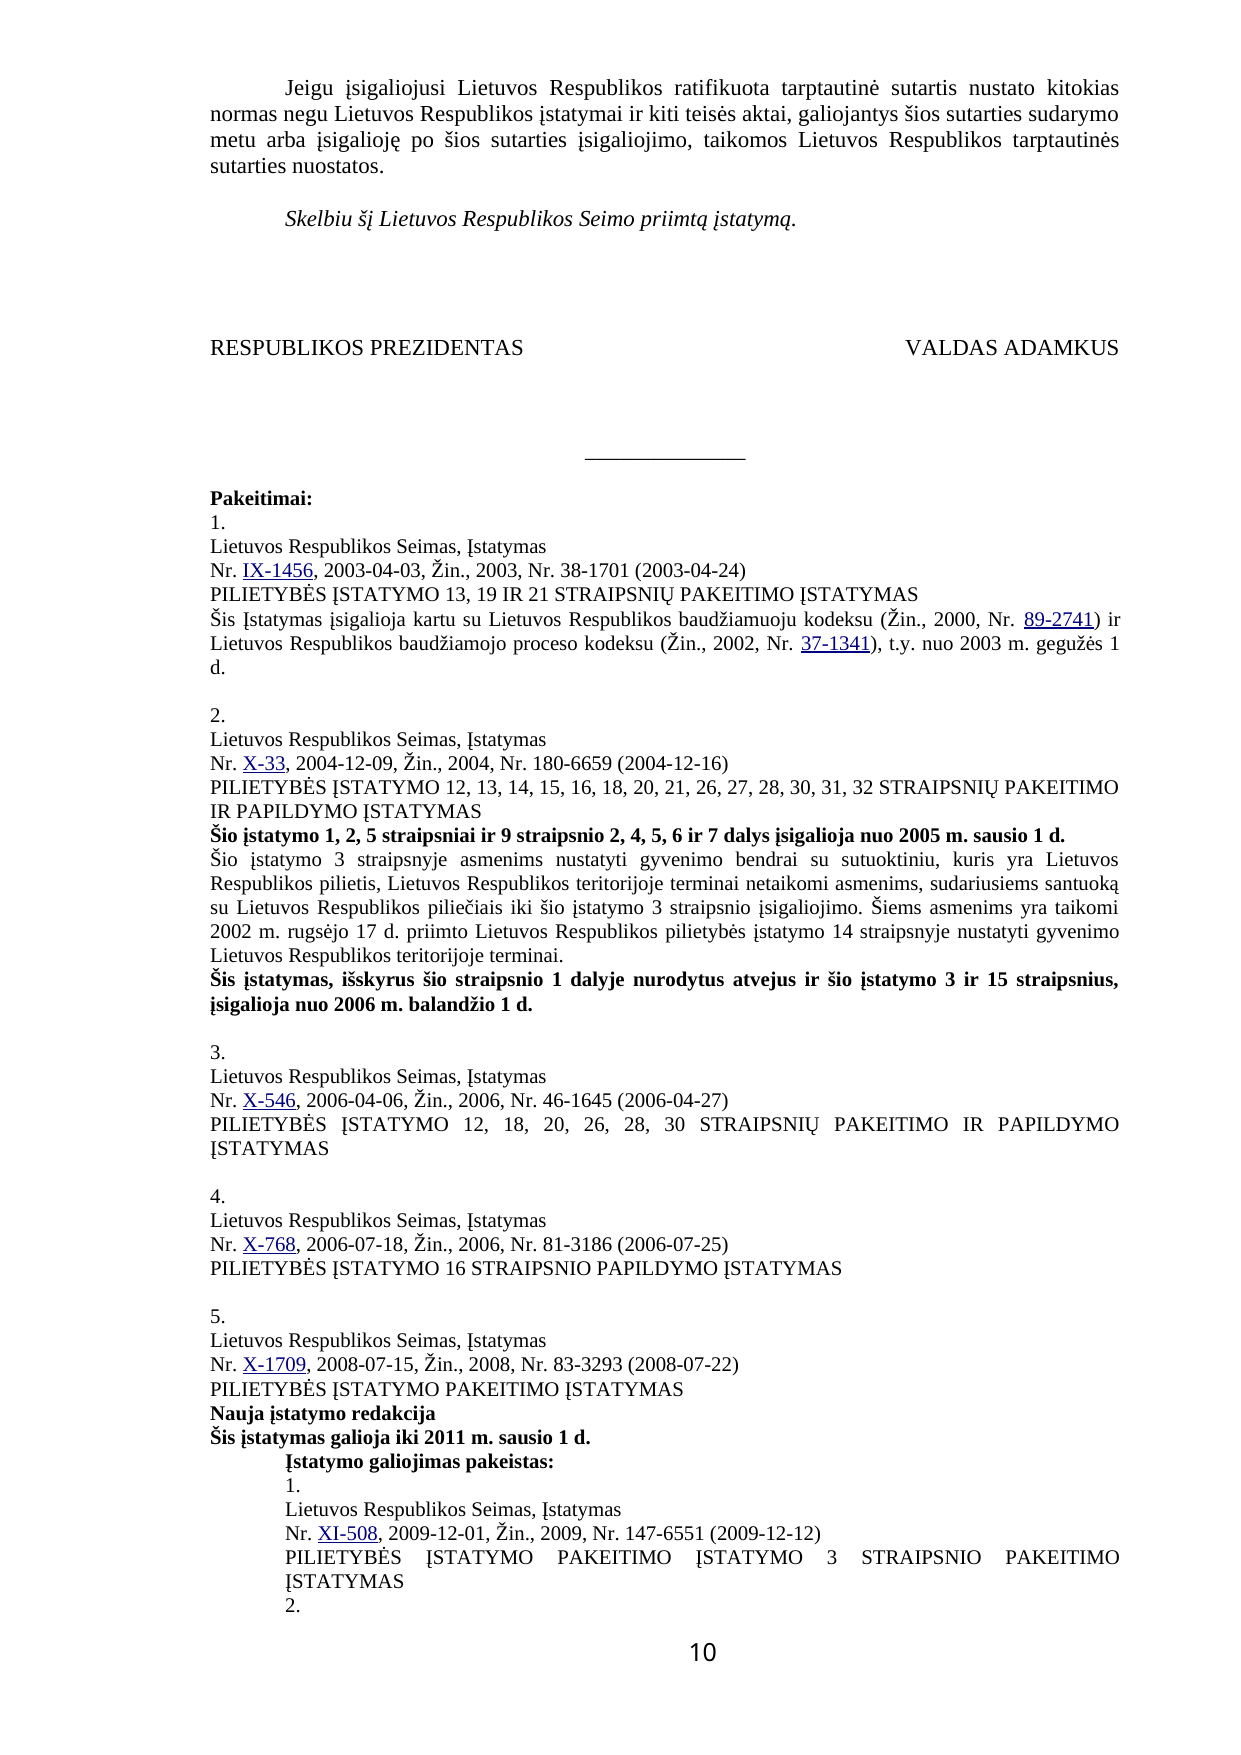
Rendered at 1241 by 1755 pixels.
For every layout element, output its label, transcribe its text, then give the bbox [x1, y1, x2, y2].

text PILIETYBĖS ĮSTATYMO PAKEITIMO ĮSTATYMO 3 STRAIPSNIO PAKEITIMO ĮSTATYMAS [285, 1545, 1120, 1593]
text Šis įstatymas galioja iki 2011 m. sausio 1 d. [210, 1424, 1120, 1449]
text PILIETYBĖS ĮSTATYMO 16 STRAIPSNIO PAPILDYMO ĮSTATYMAS [210, 1256, 1120, 1280]
text Nr. X-768, 2006-07-18, Žin., 2006, Nr. 81-3186 (2006-07-25) [210, 1232, 1120, 1256]
text Nr. XI-508, 2009-12-01, Žin., 2009, Nr. 147-6551 (2009-12-12) [210, 1521, 1120, 1545]
text RESPUBLIKOS PREZIDENTAS VALDAS ADAMKUS [210, 334, 1120, 361]
text 1. [210, 1473, 1120, 1497]
text Nr. X-546, 2006-04-06, Žin., 2006, Nr. 46-1645 (2006-04-27) [210, 1088, 1120, 1112]
text Skelbiu šį Lietuvos Respublikos Seimo priimtą įstatymą. [210, 205, 1120, 232]
text Nr. IX-1456, 2003-04-03, Žin., 2003, Nr. 38-1701 (2003-04-24) [210, 558, 1120, 582]
text 2. Lietuvos Respublikos Seimas, Įstatymas [210, 703, 1120, 751]
text Lietuvos Respublikos Seimas, Įstatymas [210, 1064, 1120, 1088]
text Lietuvos Respublikos Seimas, Įstatymas [210, 1328, 1120, 1352]
text Nr. X-33, 2004-12-09, Žin., 2004, Nr. 180-6659 (2004-12-16) [210, 751, 1120, 775]
text Nauja įstatymo redakcija [210, 1401, 1120, 1424]
text Lietuvos Respublikos Seimas, Įstatymas [210, 1208, 1120, 1232]
text 5. [210, 1304, 1120, 1328]
text Šis Įstatymas įsigalioja kartu su Lietuvos Respublikos baudžiamuoju kodeksu (Žin., 2000, Nr. 89-2741) ir Lietuvos Respublikos baudžiamojo proceso kodeksu (Žin., 2002, Nr. 37-1341), t.y. nuo 2003 m. gegužės 1 d. [210, 606, 1120, 679]
text 1. [210, 510, 1120, 534]
text PILIETYBĖS ĮSTATYMO 12, 18, 20, 26, 28, 30 STRAIPSNIŲ PAKEITIMO IR PAPILDYMO ĮSTATYMAS [210, 1112, 1120, 1160]
text PILIETYBĖS ĮSTATYMO 12, 13, 14, 15, 16, 18, 20, 21, 26, 27, 28, 30, 31, 32 STRAIPSNIŲ PAKEITIMO IR PAPILDYMO ĮSTATYMAS [210, 775, 1120, 823]
text 3. [210, 1039, 1120, 1064]
text Pakeitimai: [210, 486, 1120, 510]
text Lietuvos Respublikos Seimas, Įstatymas [210, 534, 1120, 558]
text PILIETYBĖS ĮSTATYMO 13, 19 IR 21 STRAIPSNIŲ PAKEITIMO ĮSTATYMAS [210, 582, 1120, 606]
text Šio įstatymo 1, 2, 5 straipsniai ir 9 straipsnio 2, 4, 5, 6 ir 7 dalys įsigalioja nuo 2005 m. sausio 1 d. [210, 823, 1120, 847]
text 2. [285, 1593, 1120, 1617]
text 4. [210, 1184, 1120, 1208]
text Šis įstatymas, išskyrus šio straipsnio 1 dalyje nurodytus atvejus ir šio įstatymo 3 ir 15 straipsnius, įsigalioja nuo 2006 m. balandžio 1 d. [210, 967, 1120, 1016]
text Jeigu įsigaliojusi Lietuvos Respublikos ratifikuota tarptautinė sutartis nustato kitokias normas negu Lietuvos Respublikos įstatymai ir kiti teisės aktai, galiojantys šios sutarties sudarymo metu arba įsigalioję po šios sutarties įsigaliojimo, taikomos Lietuvos Respublikos tarptautinės sutarties nuostatos. [210, 73, 1120, 179]
text Šio įstatymo 3 straipsnyje asmenims nustatyti gyvenimo bendrai su sutuoktiniu, kuris yra Lietuvos Respublikos pilietis, Lietuvos Respublikos teritorijoje terminai netaikomi asmenims, sudariusiems santuoką su Lietuvos Respublikos piliečiais iki šio įstatymo 3 straipsnio įsigaliojimo. Šiems asmenims yra taikomi 2002 m. rugsėjo 17 d. priimto Lietuvos Respublikos pilietybės įstatymo 14 straipsnyje nustatyti gyvenimo Lietuvos Respublikos teritorijoje terminai. [210, 847, 1120, 967]
text PILIETYBĖS ĮSTATYMO PAKEITIMO ĮSTATYMAS [210, 1376, 1120, 1401]
text Įstatymo galiojimas pakeistas: [210, 1449, 1120, 1473]
text Nr. X-1709, 2008-07-15, Žin., 2008, Nr. 83-3293 (2008-07-22) [210, 1352, 1120, 1376]
text ______________ [210, 436, 1120, 462]
text Lietuvos Respublikos Seimas, Įstatymas [210, 1497, 1120, 1521]
